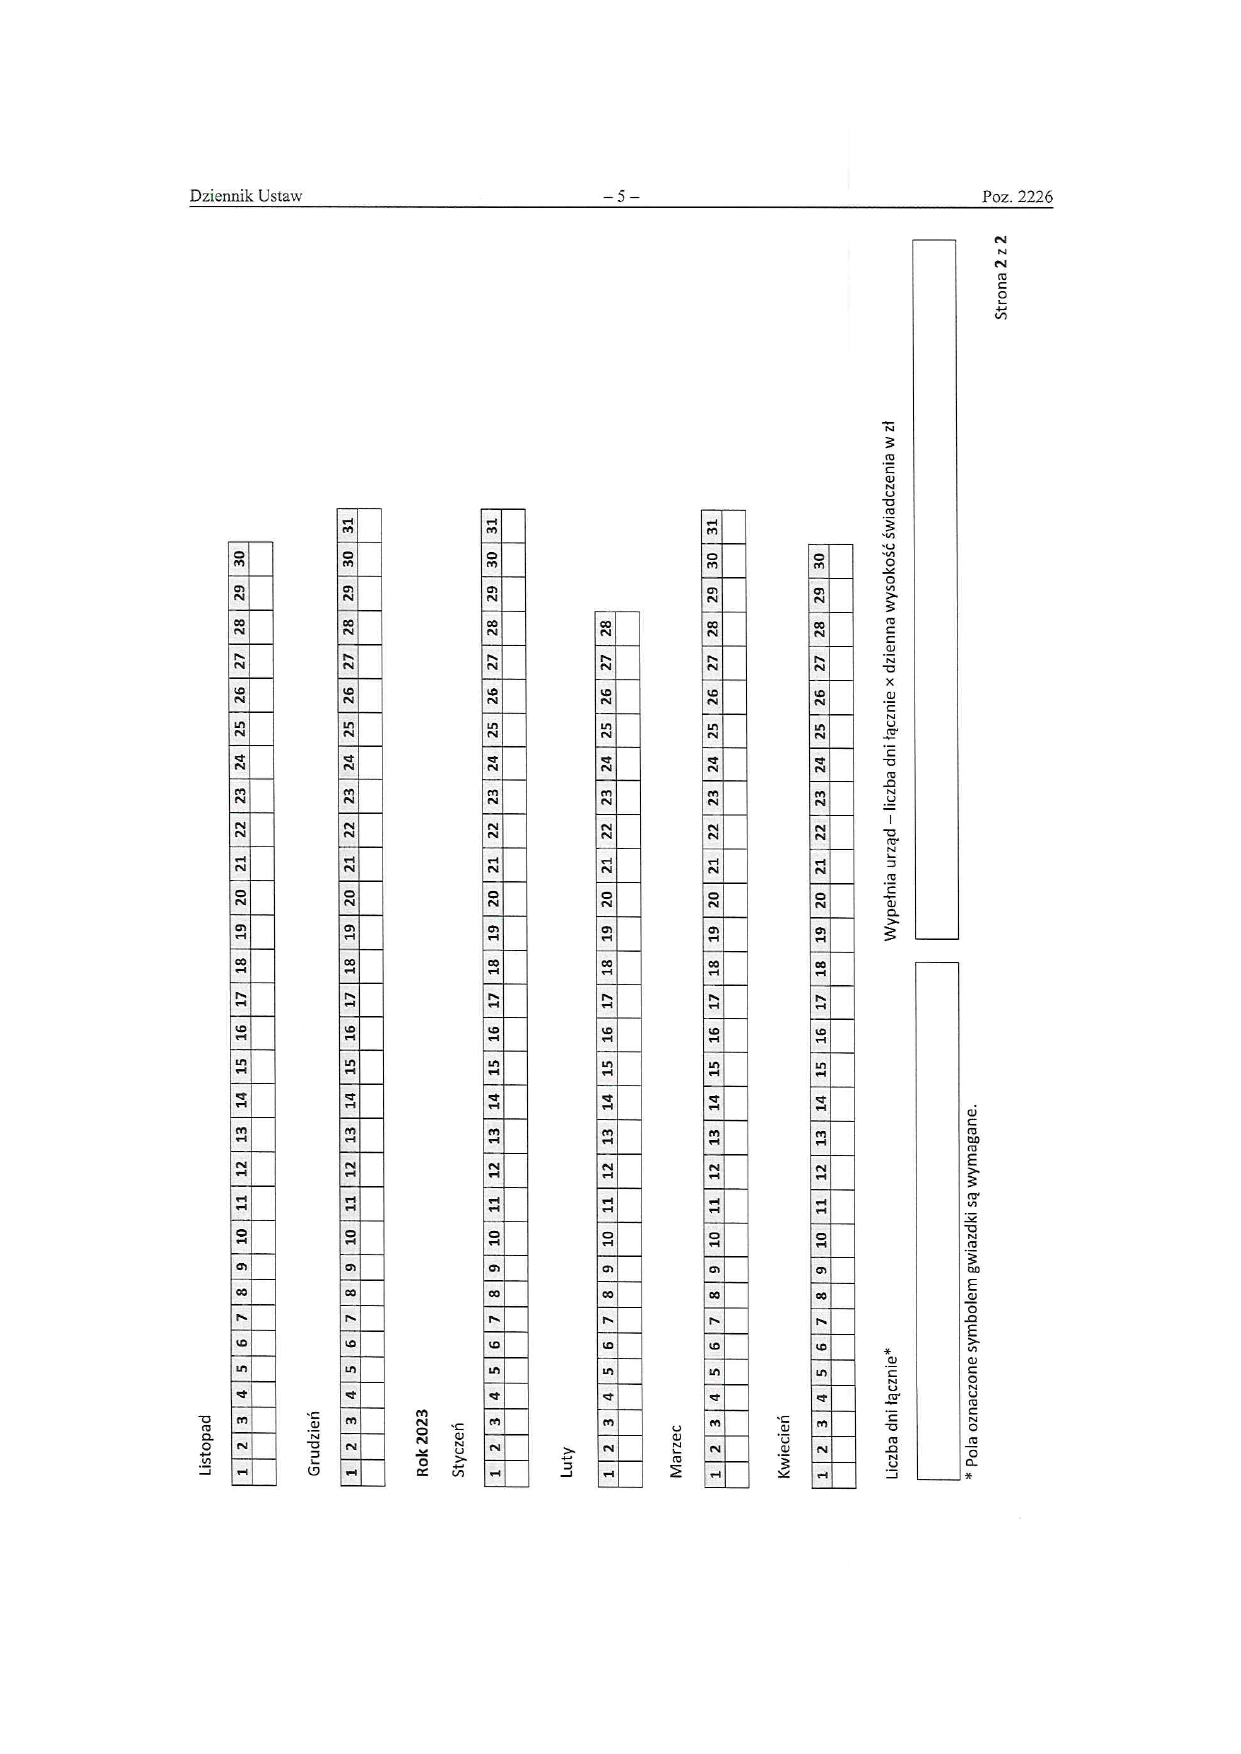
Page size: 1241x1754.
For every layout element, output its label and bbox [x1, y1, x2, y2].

picture [99, 118, 1142, 1592]
